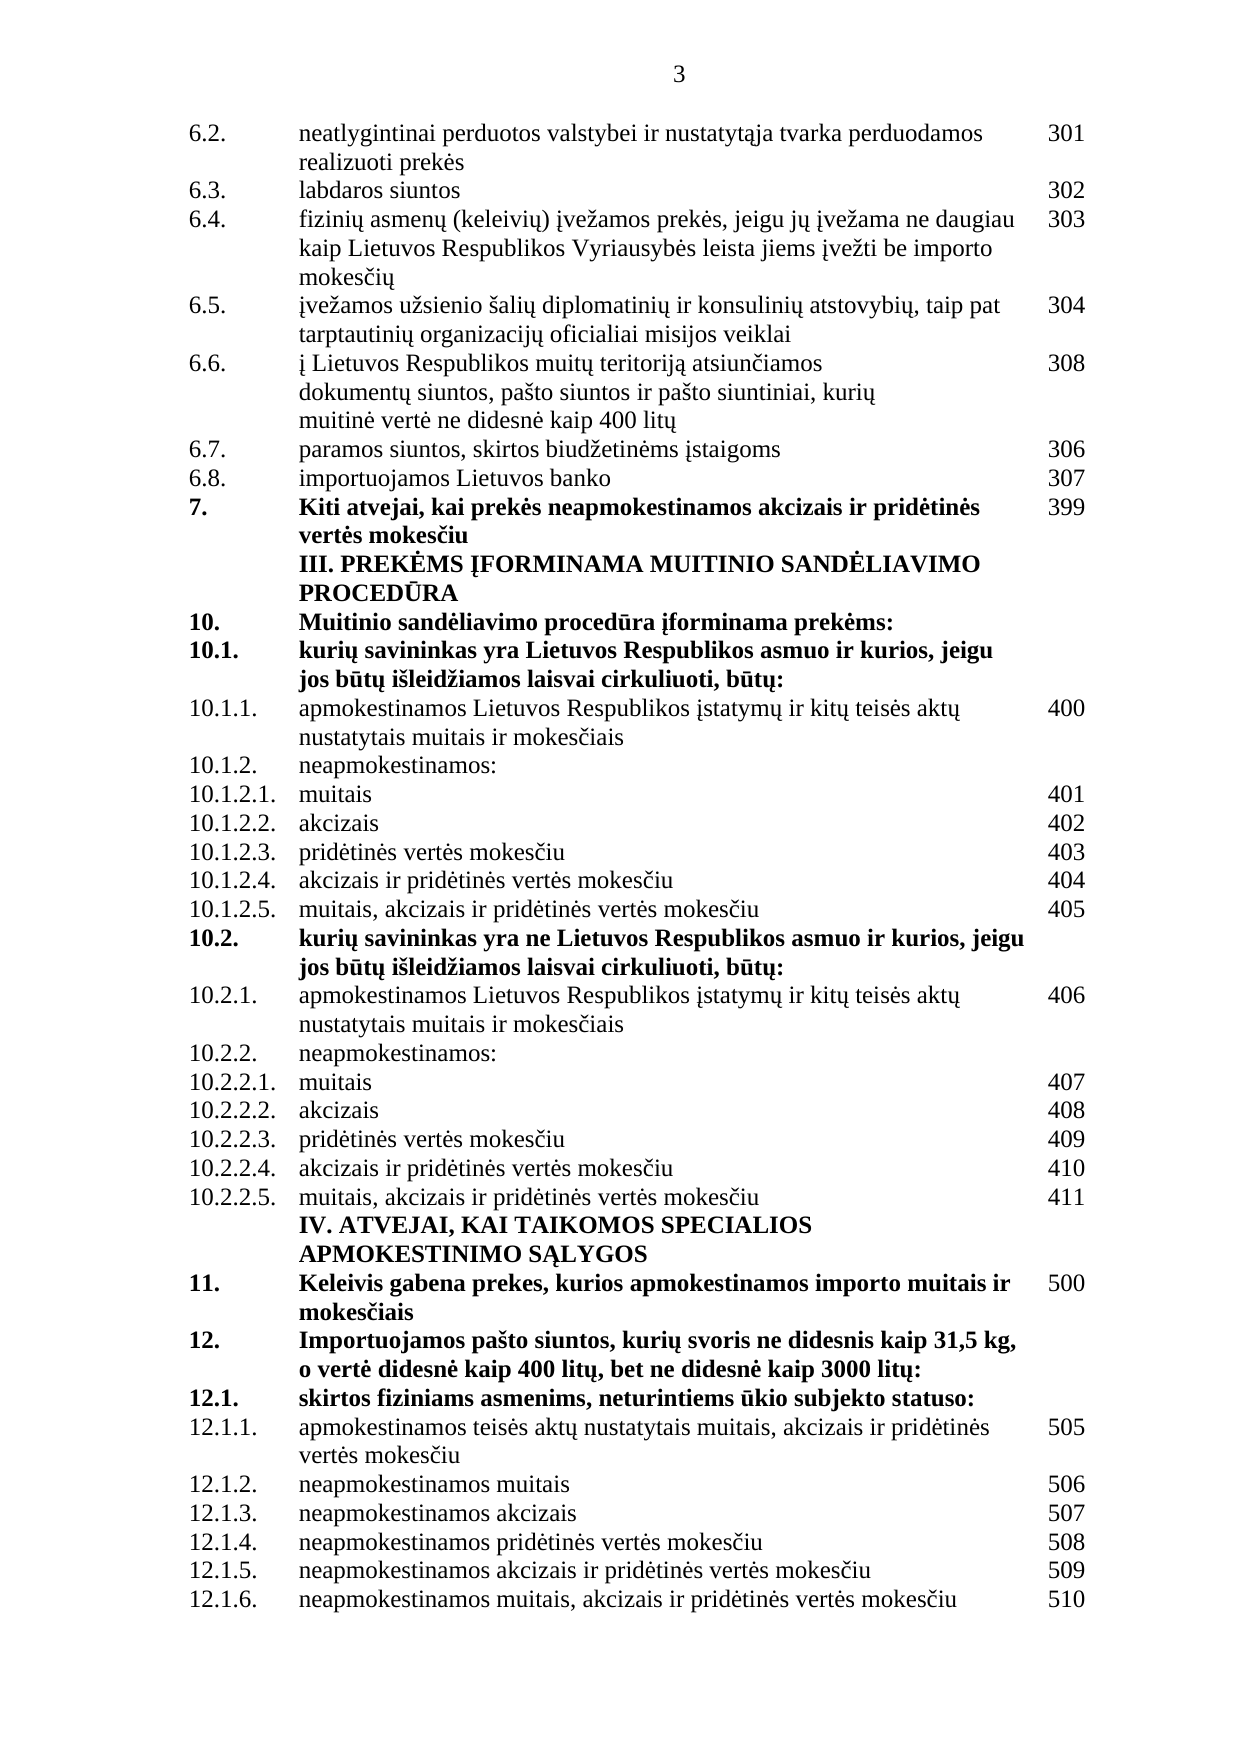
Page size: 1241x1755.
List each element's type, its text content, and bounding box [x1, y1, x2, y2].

table_cell 405 [1036, 894, 1181, 923]
table_cell 307 [1036, 463, 1181, 492]
table_cell 505 [1036, 1412, 1181, 1469]
table_cell 510 [1036, 1584, 1181, 1613]
table_cell 402 [1036, 808, 1181, 837]
table_cell 304 [1036, 291, 1181, 348]
table_cell 6.6. [177, 348, 287, 434]
table_cell akcizais [287, 808, 1036, 837]
table_cell 509 [1036, 1556, 1181, 1584]
table_cell pridėtinės vertės mokesčiu [287, 1124, 1036, 1153]
table_cell 6.8. [177, 463, 287, 492]
table_cell neapmokestinamos: [287, 751, 1036, 779]
table_cell 12.1.4. [177, 1527, 287, 1556]
table_cell [1036, 636, 1181, 693]
table_cell 6.5. [177, 291, 287, 348]
table_cell 12.1.5. [177, 1556, 287, 1584]
table_cell 10.1. [177, 636, 287, 693]
table_cell įvežamos užsienio šalių diplomatinių ir konsulinių atstovybių, taip pat tarptautinių organizacijų oficialiai misijos veiklai [287, 291, 1036, 348]
table_cell 10.1.2.4. [177, 866, 287, 894]
table_cell akcizais ir pridėtinės vertės mokesčiu [287, 866, 1036, 894]
table_cell [1036, 1038, 1181, 1067]
table_cell [1036, 549, 1181, 607]
table_cell [1036, 751, 1181, 779]
table_cell apmokestinamos Lietuvos Respublikos įstatymų ir kitų teisės aktų nustatytais muitais ir mokesčiais [287, 693, 1036, 751]
table_cell 10.1.2.3. [177, 837, 287, 866]
table_cell III. PREKĖMS ĮFORMINAMA MUITINIO SANDĖLIAVIMO PROCEDŪRA [287, 549, 1036, 607]
table_cell [177, 1211, 287, 1268]
table_cell 10.2.2.1. [177, 1067, 287, 1096]
table_cell 6.4. [177, 204, 287, 291]
table_cell apmokestinamos Lietuvos Respublikos įstatymų ir kitų teisės aktų nustatytais muitais ir mokesčiais [287, 981, 1036, 1038]
table_cell 410 [1036, 1153, 1181, 1182]
table_cell 12. [177, 1326, 287, 1383]
table_cell apmokestinamos teisės aktų nustatytais muitais, akcizais ir pridėtinės vertės mokesčiu [287, 1412, 1036, 1469]
table_cell 10.1.1. [177, 693, 287, 751]
table_cell kurių savininkas yra Lietuvos Respublikos asmuo ir kurios, jeigu jos būtų išleidžiamos laisvai cirkuliuoti, būtų: [287, 636, 1036, 693]
table_cell 6.2. [177, 118, 287, 176]
table_cell 508 [1036, 1527, 1181, 1556]
table_cell 406 [1036, 981, 1181, 1038]
table_cell 11. [177, 1268, 287, 1326]
table_cell IV. ATVEJAI, KAI TAIKOMOS SPECIALIOS APMOKESTINIMO SĄLYGOS [287, 1211, 1036, 1268]
table_cell muitais, akcizais ir pridėtinės vertės mokesčiu [287, 894, 1036, 923]
table_cell 401 [1036, 779, 1181, 808]
table_cell kurių savininkas yra ne Lietuvos Respublikos asmuo ir kurios, jeigu jos būtų išleidžiamos laisvai cirkuliuoti, būtų: [287, 923, 1036, 981]
table_cell 6.3. [177, 176, 287, 204]
table_cell 506 [1036, 1469, 1181, 1498]
table_cell [1036, 1211, 1181, 1268]
table_cell 500 [1036, 1268, 1181, 1326]
table_cell labdaros siuntos [287, 176, 1036, 204]
table_cell 12.1.6. [177, 1584, 287, 1613]
table_cell 306 [1036, 434, 1181, 463]
table_cell muitais [287, 779, 1036, 808]
table_cell 12.1.1. [177, 1412, 287, 1469]
table_cell 12.1.3. [177, 1498, 287, 1527]
table_cell neapmokestinamos: [287, 1038, 1036, 1067]
table_cell [1036, 1383, 1181, 1412]
table_cell [177, 549, 287, 607]
table_cell 407 [1036, 1067, 1181, 1096]
table_cell 10.1.2.2. [177, 808, 287, 837]
table_cell 10.1.2.5. [177, 894, 287, 923]
table_cell skirtos fiziniams asmenims, neturintiems ūkio subjekto statuso: [287, 1383, 1036, 1412]
table_cell 10.2.2.2. [177, 1096, 287, 1124]
table_cell [1036, 923, 1181, 981]
table_cell [1036, 1326, 1181, 1383]
table_cell neapmokestinamos muitais, akcizais ir pridėtinės vertės mokesčiu [287, 1584, 1036, 1613]
table_cell 10.1.2. [177, 751, 287, 779]
table_cell neatlygintinai perduotos valstybei ir nustatytąja tvarka perduodamos realizuoti prekės [287, 118, 1036, 176]
table_cell neapmokestinamos pridėtinės vertės mokesčiu [287, 1527, 1036, 1556]
table_cell akcizais ir pridėtinės vertės mokesčiu [287, 1153, 1036, 1182]
table_cell Muitinio sandėliavimo procedūra įforminama prekėms: [287, 607, 1036, 636]
table_cell 302 [1036, 176, 1181, 204]
table_cell 10. [177, 607, 287, 636]
table_cell 411 [1036, 1182, 1181, 1211]
table_cell 10.1.2.1. [177, 779, 287, 808]
table_cell Importuojamos pašto siuntos, kurių svoris ne didesnis kaip 31,5 kg, o vertė didesnė kaip 400 litų, bet ne didesnė kaip 3000 litų: [287, 1326, 1036, 1383]
table_cell 301 [1036, 118, 1181, 176]
table_cell Kiti atvejai, kai prekės neapmokestinamos akcizais ir pridėtinės vertės mokesčiu [287, 492, 1036, 549]
table_cell 10.2.2. [177, 1038, 287, 1067]
table_cell fizinių asmenų (keleivių) įvežamos prekės, jeigu jų įvežama ne daugiau kaip Lietuvos Respublikos Vyriausybės leista jiems įvežti be importo mokesčių [287, 204, 1036, 291]
table_cell 12.1. [177, 1383, 287, 1412]
table_cell 303 [1036, 204, 1181, 291]
table_cell į Lietuvos Respublikos muitų teritoriją atsiunčiamos dokumentų siuntos, pašto siuntos ir pašto siuntiniai, kurių muitinė vertė ne didesnė kaip 400 litų [287, 348, 1036, 434]
table_cell 399 [1036, 492, 1181, 549]
table_cell muitais, akcizais ir pridėtinės vertės mokesčiu [287, 1182, 1036, 1211]
table_cell 507 [1036, 1498, 1181, 1527]
table_cell 409 [1036, 1124, 1181, 1153]
table_cell paramos siuntos, skirtos biudžetinėms įstaigoms [287, 434, 1036, 463]
table_cell 10.2.2.3. [177, 1124, 287, 1153]
table_cell 404 [1036, 866, 1181, 894]
table_cell 7. [177, 492, 287, 549]
table_cell neapmokestinamos muitais [287, 1469, 1036, 1498]
table_cell 10.2.2.4. [177, 1153, 287, 1182]
table_cell [1036, 607, 1181, 636]
table_cell 6.7. [177, 434, 287, 463]
table_cell 400 [1036, 693, 1181, 751]
table_cell 308 [1036, 348, 1181, 434]
table_cell neapmokestinamos akcizais [287, 1498, 1036, 1527]
table_cell importuojamos Lietuvos banko [287, 463, 1036, 492]
table_cell 403 [1036, 837, 1181, 866]
table_cell 408 [1036, 1096, 1181, 1124]
table_cell muitais [287, 1067, 1036, 1096]
table_cell 12.1.2. [177, 1469, 287, 1498]
table_cell Keleivis gabena prekes, kurios apmokestinamos importo muitais ir mokesčiais [287, 1268, 1036, 1326]
table_cell akcizais [287, 1096, 1036, 1124]
table_cell pridėtinės vertės mokesčiu [287, 837, 1036, 866]
table_cell 10.2. [177, 923, 287, 981]
table_cell 10.2.1. [177, 981, 287, 1038]
table_cell 10.2.2.5. [177, 1182, 287, 1211]
table_cell neapmokestinamos akcizais ir pridėtinės vertės mokesčiu [287, 1556, 1036, 1584]
